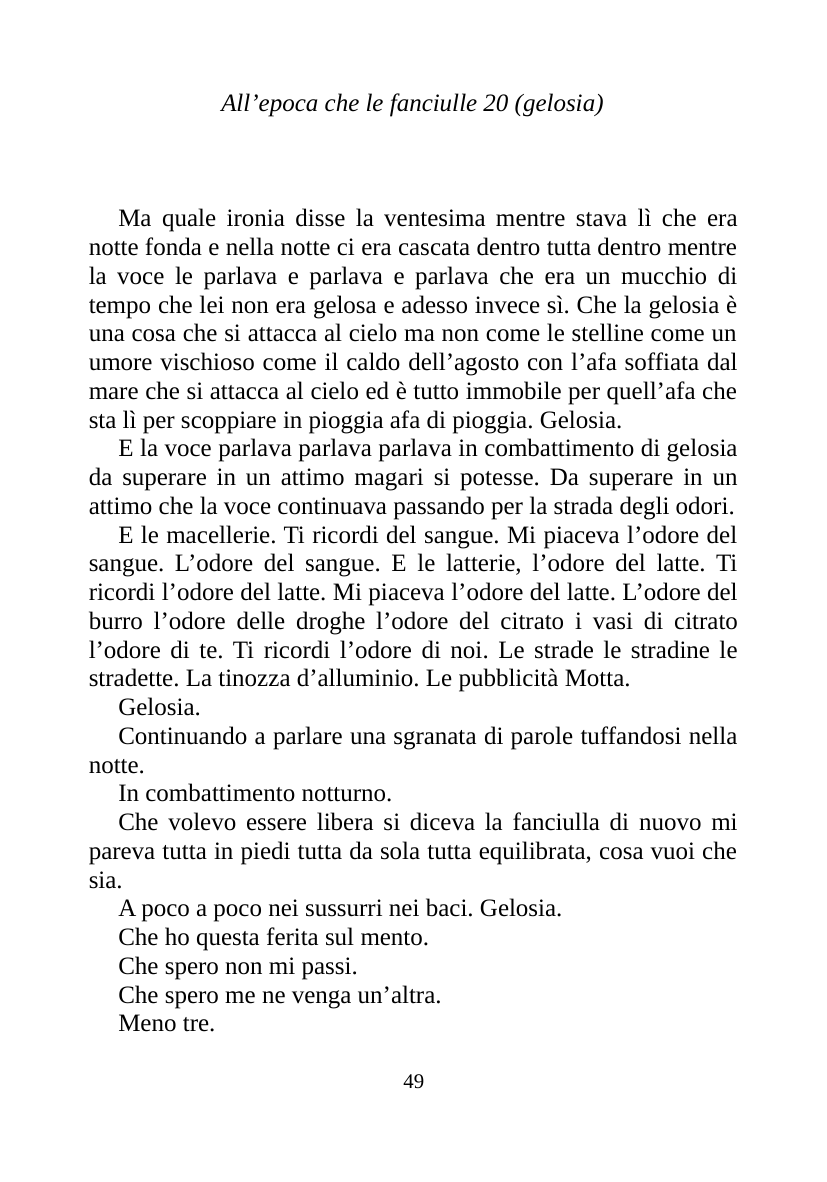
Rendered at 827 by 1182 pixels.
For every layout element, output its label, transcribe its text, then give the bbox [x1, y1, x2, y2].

text Che ho questa ferita sul mento. [88, 922, 738, 951]
text Che volevo essere libera si diceva la fanciulla di nuovo mi pareva tutta in piedi tutta da sola tutta equilibrata, cosa vuoi che sia. [88, 807, 738, 893]
text Che spero non mi passi. [88, 951, 738, 980]
text Continuando a parlare una sgranata di parole tuffandosi nella notte. [88, 721, 738, 778]
text Gelosia. [88, 692, 738, 721]
text A poco a poco nei sussurri nei baci. Gelosia. [88, 893, 738, 922]
text E la voce parlava parlava parlava in combattimento di gelosia da superare in un attimo magari si potesse. Da superare in un attimo che la voce continuava passando per la strada degli odori. [88, 433, 738, 520]
subtitle All’epoca che le fanciulle 20 (gelosia) [88, 88, 738, 117]
text Ma quale ironia disse la ventesima mentre stava lì che era notte fonda e nella notte ci era cascata dentro tutta dentro mentre la voce le parlava e parlava e parlava che era un mucchio di tempo che lei non era gelosa e adesso invece sì. Che la gelosia è una cosa che si attacca al cielo ma non come le stelline come un umore vischioso come il caldo dell’agosto con l’afa soffiata dal mare che si attacca al cielo ed è tutto immobile per quell’afa che sta lì per scoppiare in pioggia afa di pioggia. Gelosia. [88, 203, 738, 433]
text E le macellerie. Ti ricordi del sangue. Mi piaceva l’odore del sangue. L’odore del sangue. E le latterie, l’odore del latte. Ti ricordi l’odore del latte. Mi piaceva l’odore del latte. L’odore del burro l’odore delle droghe l’odore del citrato i vasi di citrato l’odore di te. Ti ricordi l’odore di noi. Le strade le stradine le stradette. La tinozza d’alluminio. Le pubblicità Motta. [88, 520, 738, 692]
text Che spero me ne venga un’altra. [88, 980, 738, 1008]
text Meno tre. [88, 1008, 738, 1037]
text In combattimento notturno. [88, 778, 738, 807]
